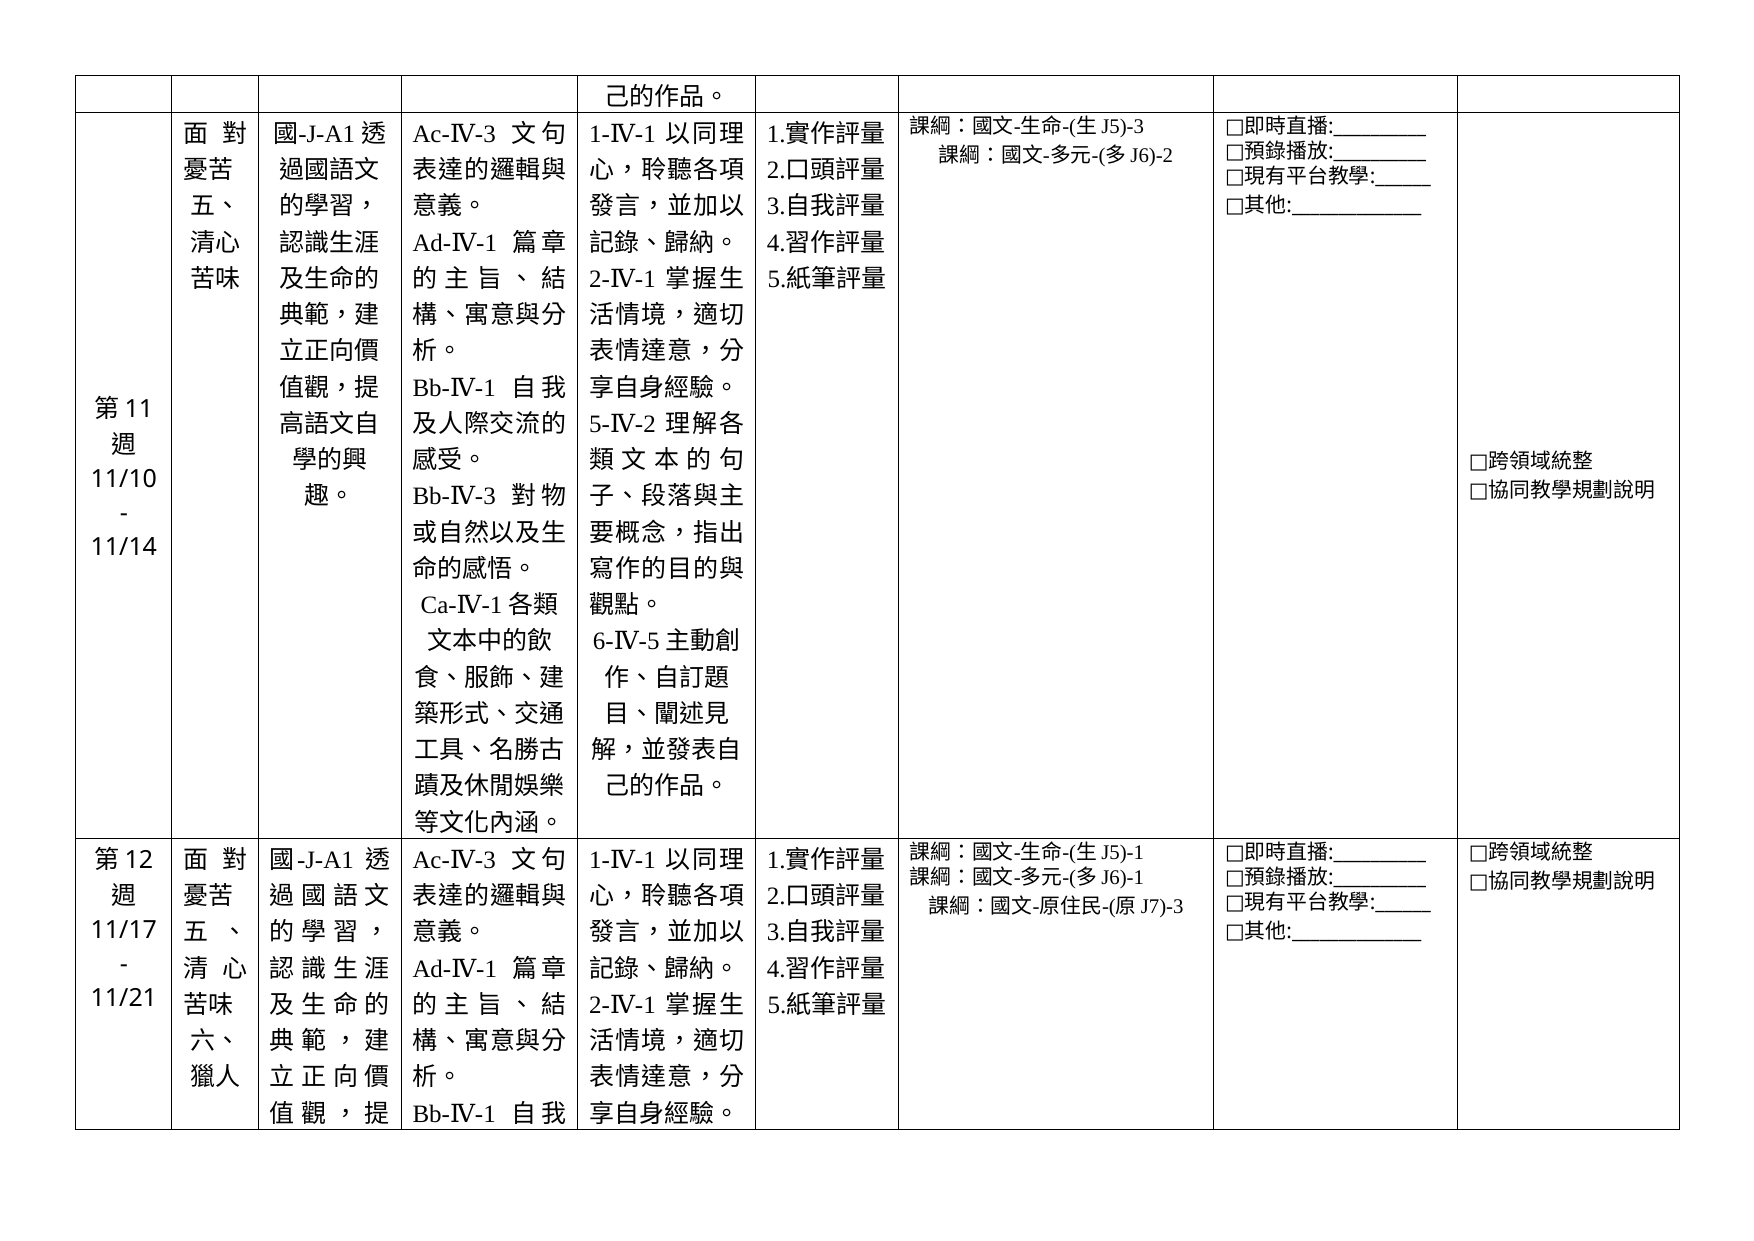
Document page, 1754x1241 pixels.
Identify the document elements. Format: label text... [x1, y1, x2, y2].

table_cell [76, 76, 171, 112]
table_cell [402, 76, 577, 112]
table_cell Ac-Ⅳ-3 文句表達的邏輯與意義。 Ad-Ⅳ-1 篇章的主旨、結構、寓意與分析。 Bb-Ⅳ-1 自我 [402, 839, 577, 1129]
table_cell [259, 76, 401, 112]
table_cell 1.實作評量 2.口頭評量 3.自我評量 4.習作評量 5.紙筆評量 [756, 839, 898, 1129]
table_cell [1214, 76, 1457, 112]
table_cell □即時直播:__________ □預錄播放:__________ □現有平台教學:______ □其他:______________ [1214, 113, 1457, 838]
table_cell 第12週 11/17-11/21 [76, 839, 171, 1129]
table_cell □跨領域統整 □協同教學規劃說明 [1458, 839, 1679, 1129]
table_cell [1458, 76, 1679, 112]
table_cell 1.實作評量 2.口頭評量 3.自我評量 4.習作評量 5.紙筆評量 [756, 113, 898, 838]
table_cell 己的作品。 [578, 76, 755, 112]
table_cell 國-J-A1 透過國語文的學習，認識生涯及生命的典範，建立正向價值觀，提高語文自學的興趣。 [259, 113, 401, 838]
table_cell 1-Ⅳ-1 以同理心，聆聽各項發言，並加以記錄、歸納。 2-Ⅳ-1 掌握生活情境，適切表情達意，分享自身經驗。 [578, 839, 755, 1129]
table_cell □跨領域統整 □協同教學規劃說明 [1458, 113, 1679, 838]
table_cell [899, 76, 1213, 112]
table_cell [756, 76, 898, 112]
table_cell 課綱：國文-生命-(生J5)-3 課綱：國文-多元-(多J6)-2 [899, 113, 1213, 838]
table_cell 第11週 11/10-11/14 [76, 113, 171, 838]
table_cell 國-J-A1 透過國語文的學習，認識生涯及生命的典範，建立正向價值觀，提 [259, 839, 401, 1129]
table_cell [172, 76, 258, 112]
table_cell 1-Ⅳ-1 以同理心，聆聽各項發言，並加以記錄、歸納。 2-Ⅳ-1 掌握生活情境，適切表情達意，分享自身經驗。 5-Ⅳ-2 理解各類文本的句子、段落與主要概念，指出寫作的目的與觀點。 6-Ⅳ-5 主動創作、自訂題目、闡述見解，並發表自己的作品。 [578, 113, 755, 838]
table_cell Ac-Ⅳ-3 文句表達的邏輯與意義。 Ad-Ⅳ-1 篇章的主旨、結構、寓意與分析。 Bb-Ⅳ-1 自我及人際交流的感受。 Bb-Ⅳ-3 對物或自然以及生命的感悟。 Ca-Ⅳ-1 各類文本中的飲食、服飾、建築形式、交通工具、名勝古蹟及休閒娛樂等文化內涵。 [402, 113, 577, 838]
table_cell 面對憂苦 五、清心苦味 六、獵人 [172, 839, 258, 1129]
table_cell 面對憂苦 五、清心苦味 [172, 113, 258, 838]
table_cell 課綱：國文-生命-(生J5)-1 課綱：國文-多元-(多J6)-1 課綱：國文-原住民-(原J7)-3 [899, 839, 1213, 1129]
table_cell □即時直播:__________ □預錄播放:__________ □現有平台教學:______ □其他:______________ [1214, 839, 1457, 1129]
